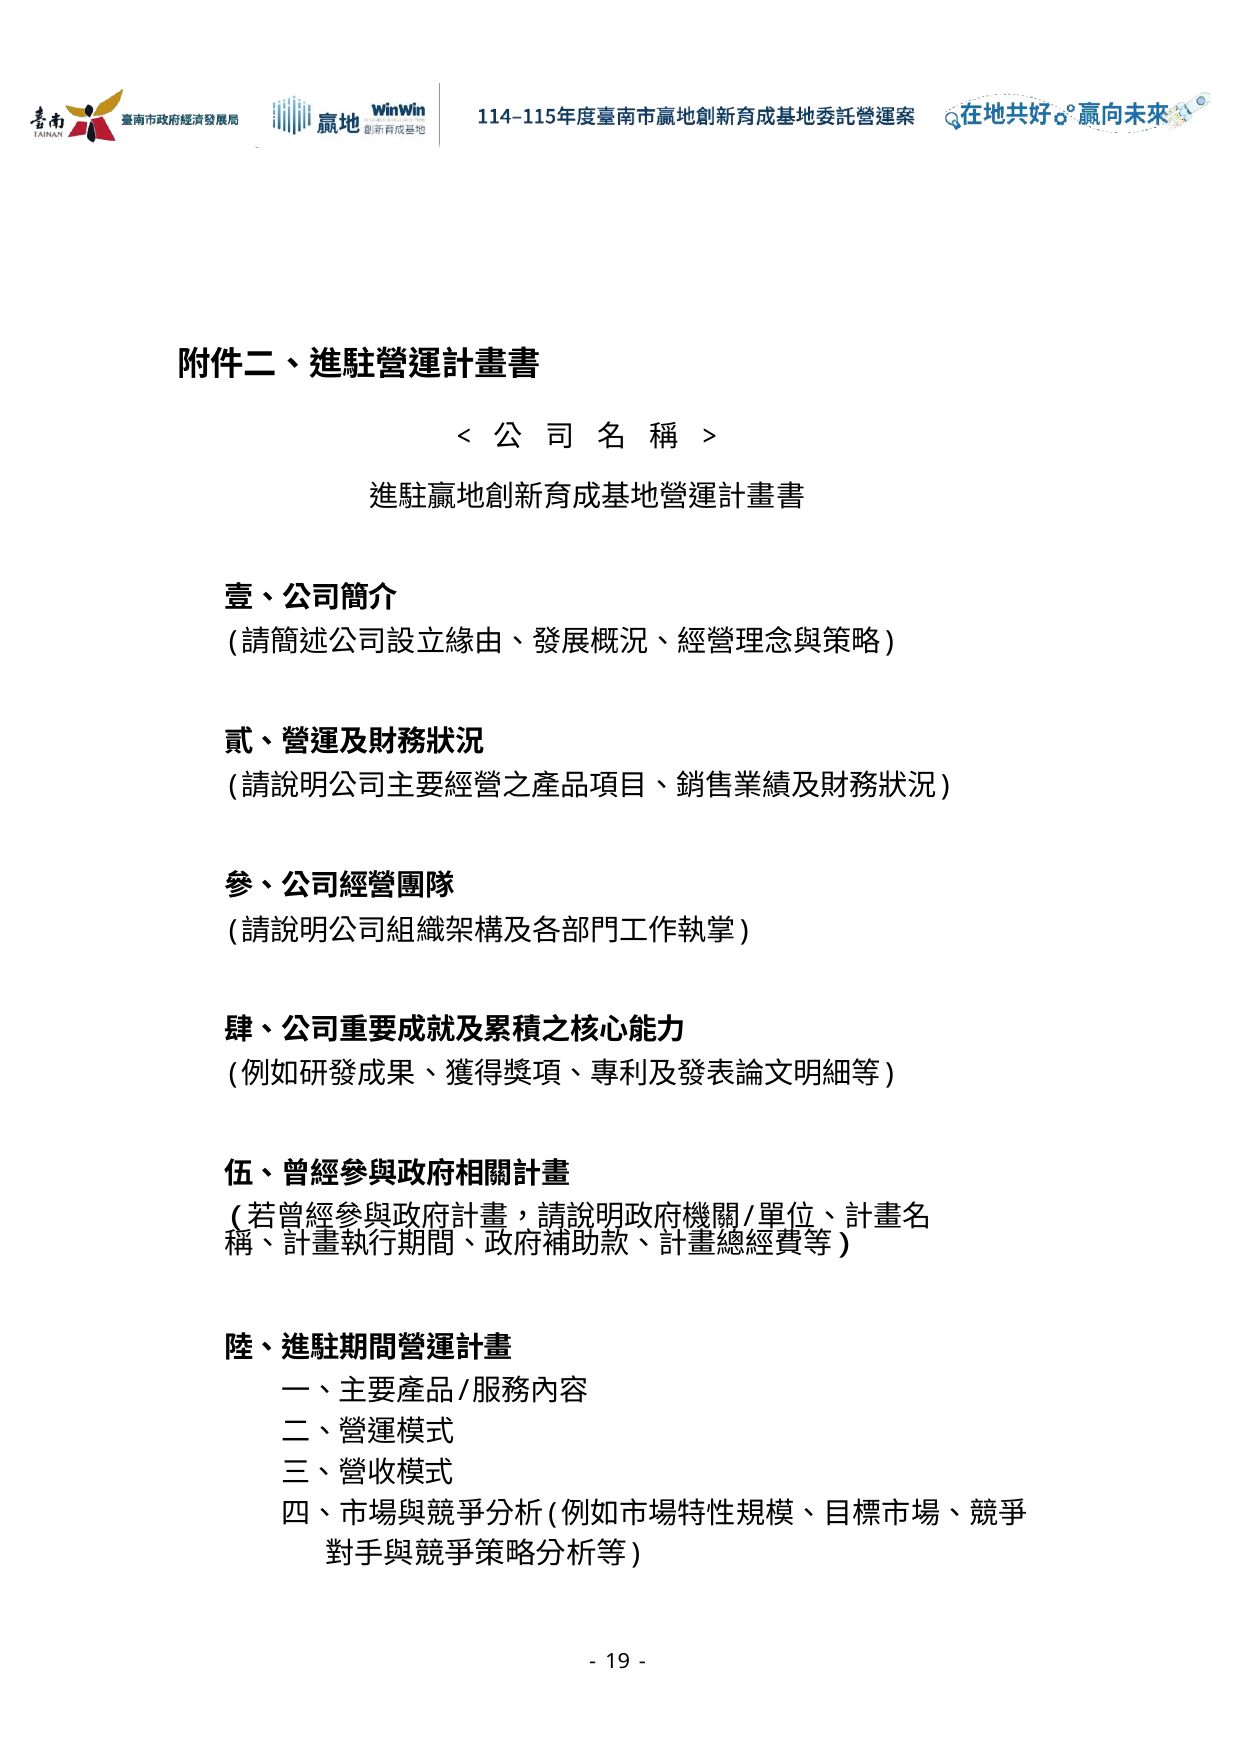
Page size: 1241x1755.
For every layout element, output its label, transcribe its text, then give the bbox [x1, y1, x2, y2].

text (請簡述公司設立緣由、發展概況、經營理念與策略) [224, 618, 1063, 660]
text 陸、進駐期間營運計畫 [224, 1315, 1063, 1368]
text 三、營收模式 [281, 1450, 1048, 1491]
text < 公 司 名 稱 > [214, 398, 960, 458]
text 參、公司經營團隊 [224, 853, 1063, 906]
text (請說明公司組織架構及各部門工作執掌) [224, 906, 1063, 948]
text 進駐贏地創新育成基地營運計畫書 [214, 458, 960, 519]
text 一、主要產品/服務內容 [281, 1368, 1048, 1409]
text 二、營運模式 [281, 1409, 1048, 1449]
text 四、市場與競爭分析(例如市場特性規模、目標市場、競爭對手與競爭策略分析等) [281, 1491, 1048, 1572]
text 肆、公司重要成就及累積之核心能力 [224, 997, 1063, 1050]
text 壹、公司簡介 [224, 565, 1063, 618]
text (請說明公司主要經營之產品項目、銷售業績及財務狀況) [224, 762, 1063, 804]
text (若曾經參與政府計畫，請說明政府機關/單位、計畫名稱、計畫執行期間、政府補助款、計畫總經費等) [224, 1203, 941, 1262]
text 伍、曾經參與政府相關計畫 [224, 1141, 1063, 1194]
text (例如研發成果、獲得獎項、專利及發表論文明細等) [224, 1050, 1063, 1092]
subtitle 附件二、進駐營運計畫書 [177, 334, 1063, 386]
text 貳、營運及財務狀況 [224, 709, 1063, 762]
